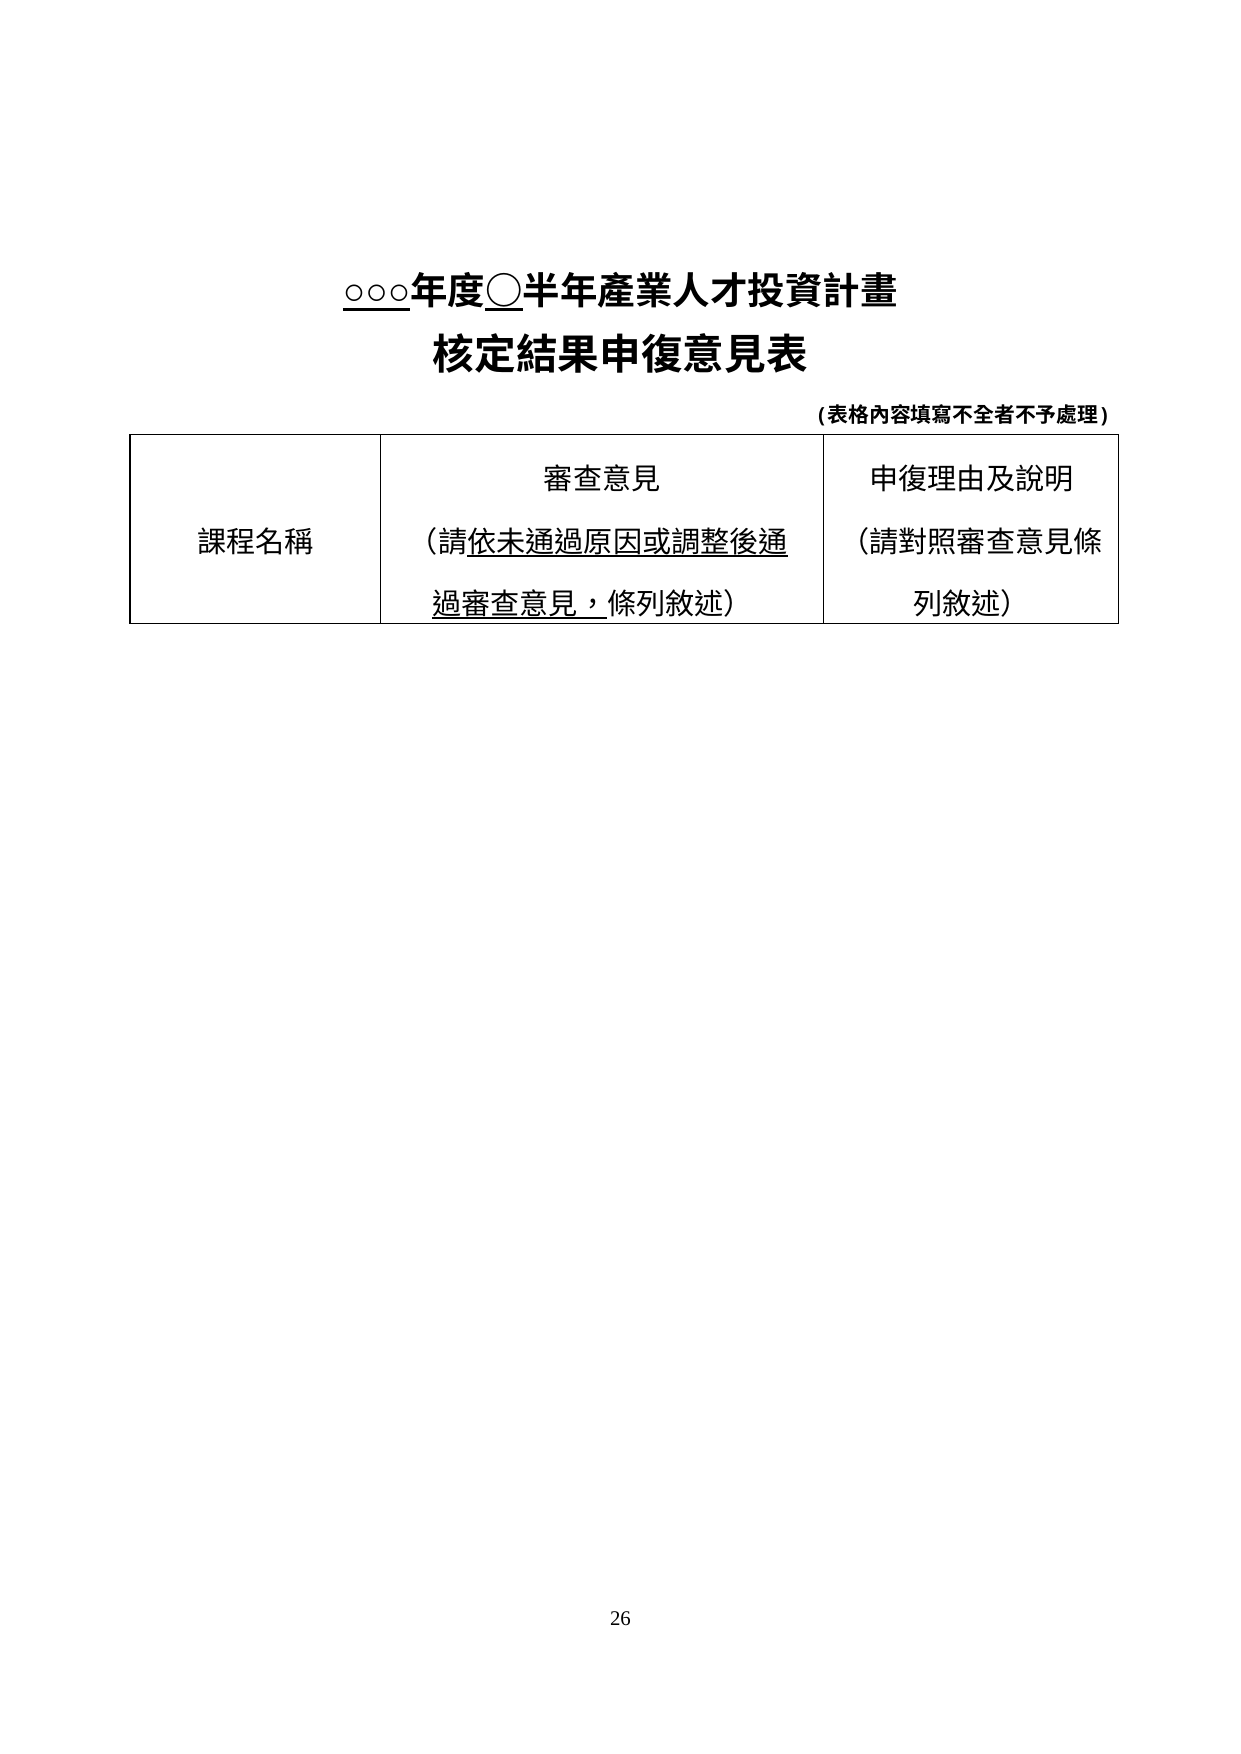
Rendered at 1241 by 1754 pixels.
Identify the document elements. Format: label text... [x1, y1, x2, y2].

text ○○○年度○半年產業人才投資計畫 [130, 247, 1110, 309]
table_header 申復理由及說明 （請對照審查意見條列敘述） [824, 435, 1118, 623]
table_header 審查意見 （請依未通過原因或調整後通過審查意見，條列敘述） [381, 435, 823, 623]
text 核定結果申復意見表 [130, 309, 1110, 372]
table_header 課程名稱 [131, 435, 380, 623]
text (表格內容填寫不全者不予處理) [130, 372, 1111, 434]
